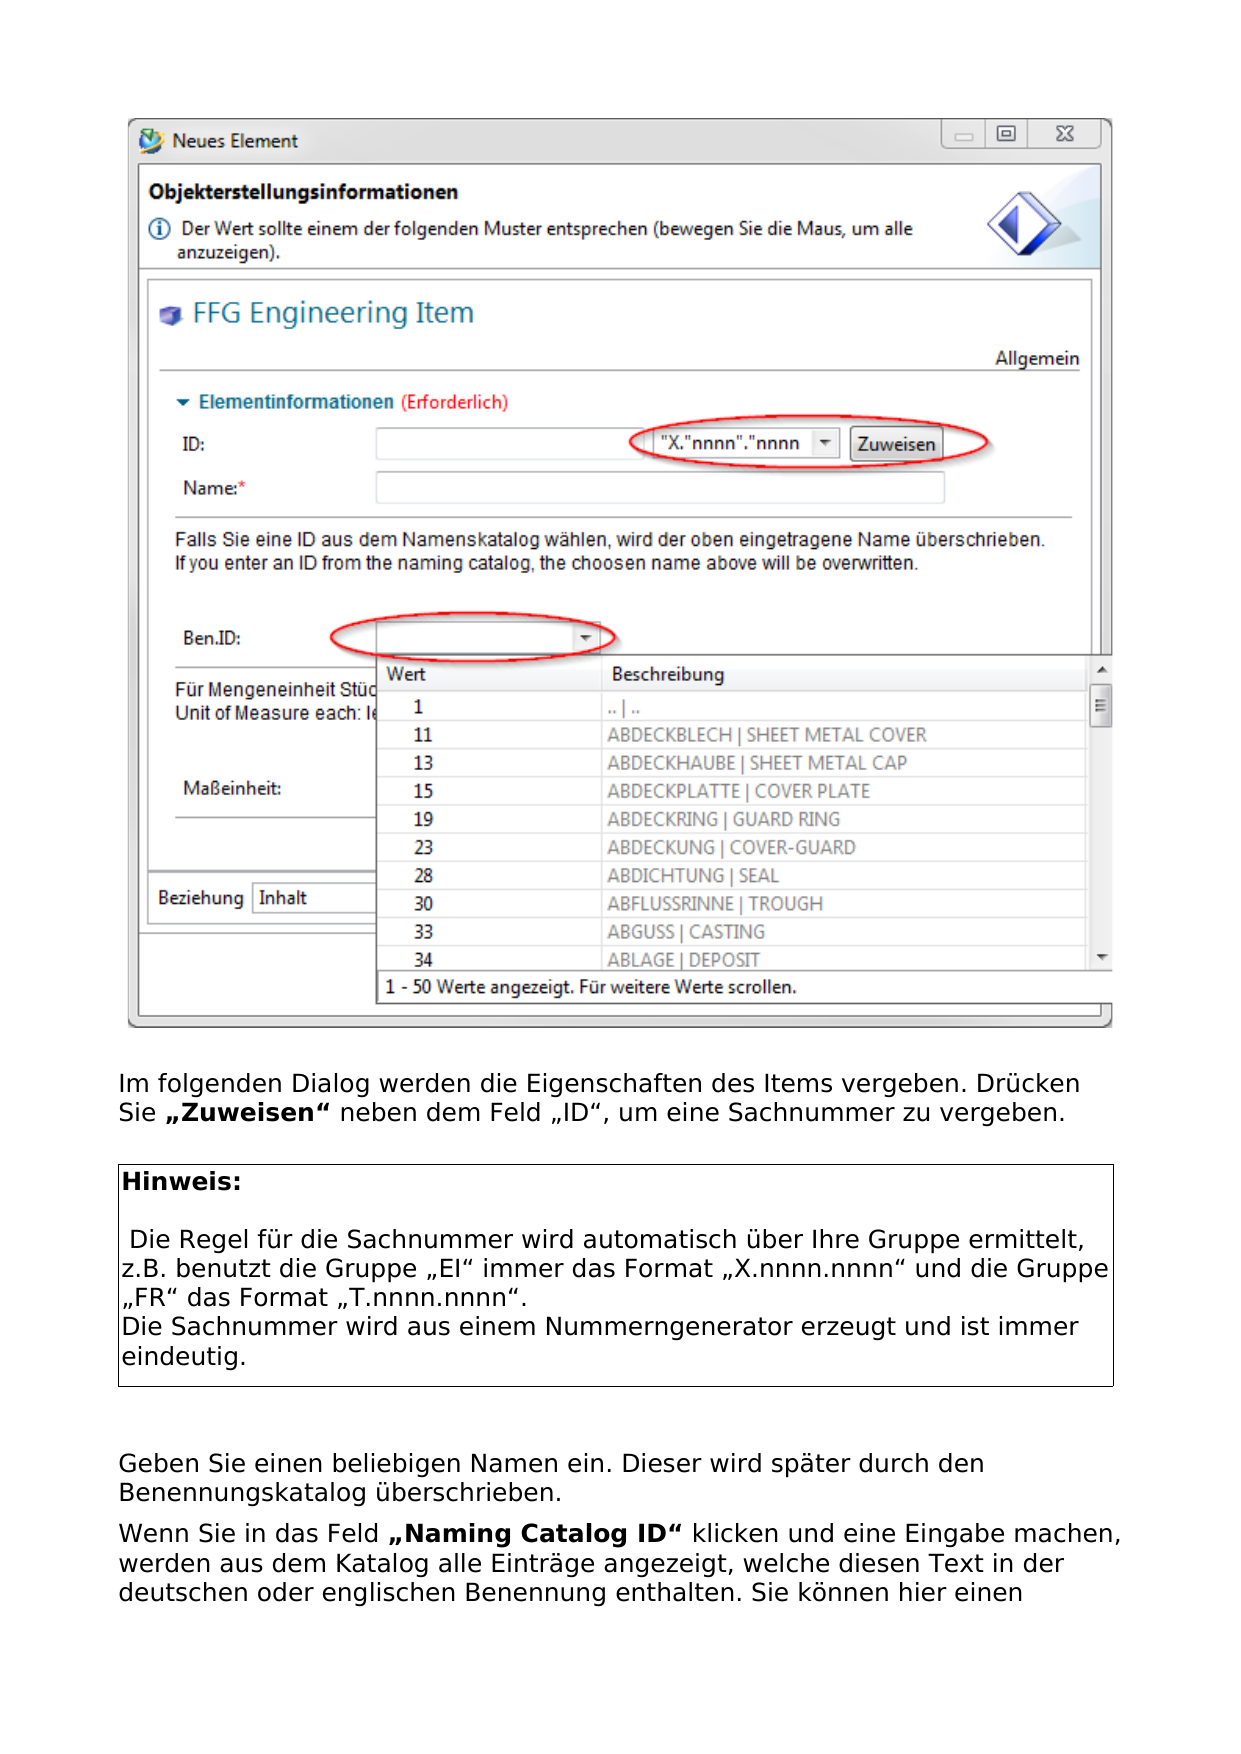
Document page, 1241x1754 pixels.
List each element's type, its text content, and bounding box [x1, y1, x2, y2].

table_header Hinweis: Die Regel für die Sachnummer wird automatisch über Ihre Gruppe ermittelt, z.B. benutzt die Gruppe „EI“ immer das Format „X.nnnn.nnnn“ und die Gruppe „FR“ das Format „T.nnnn.nnnn“. Die Sachnummer wird aus einem Nummerngenerator erzeugt und ist immer eindeutig. [119, 1165, 1113, 1386]
text Wenn Sie in das Feld „Naming Catalog ID“ klicken und eine Eingabe machen, werden aus dem Katalog alle Einträge angezeigt, welche diesen Text in der deutschen oder englischen Benennung enthalten. Sie können hier einen [118, 1519, 1122, 1607]
text Geben Sie einen beliebigen Namen ein. Dieser wird später durch den Benennungskatalog überschrieben. [118, 1449, 1122, 1507]
picture [127, 118, 1113, 1028]
text Im folgenden Dialog werden die Eigenschaften des Items vergeben. Drücken Sie „Zuweisen“ neben dem Feld „ID“, um eine Sachnummer zu vergeben. [118, 1069, 1122, 1127]
